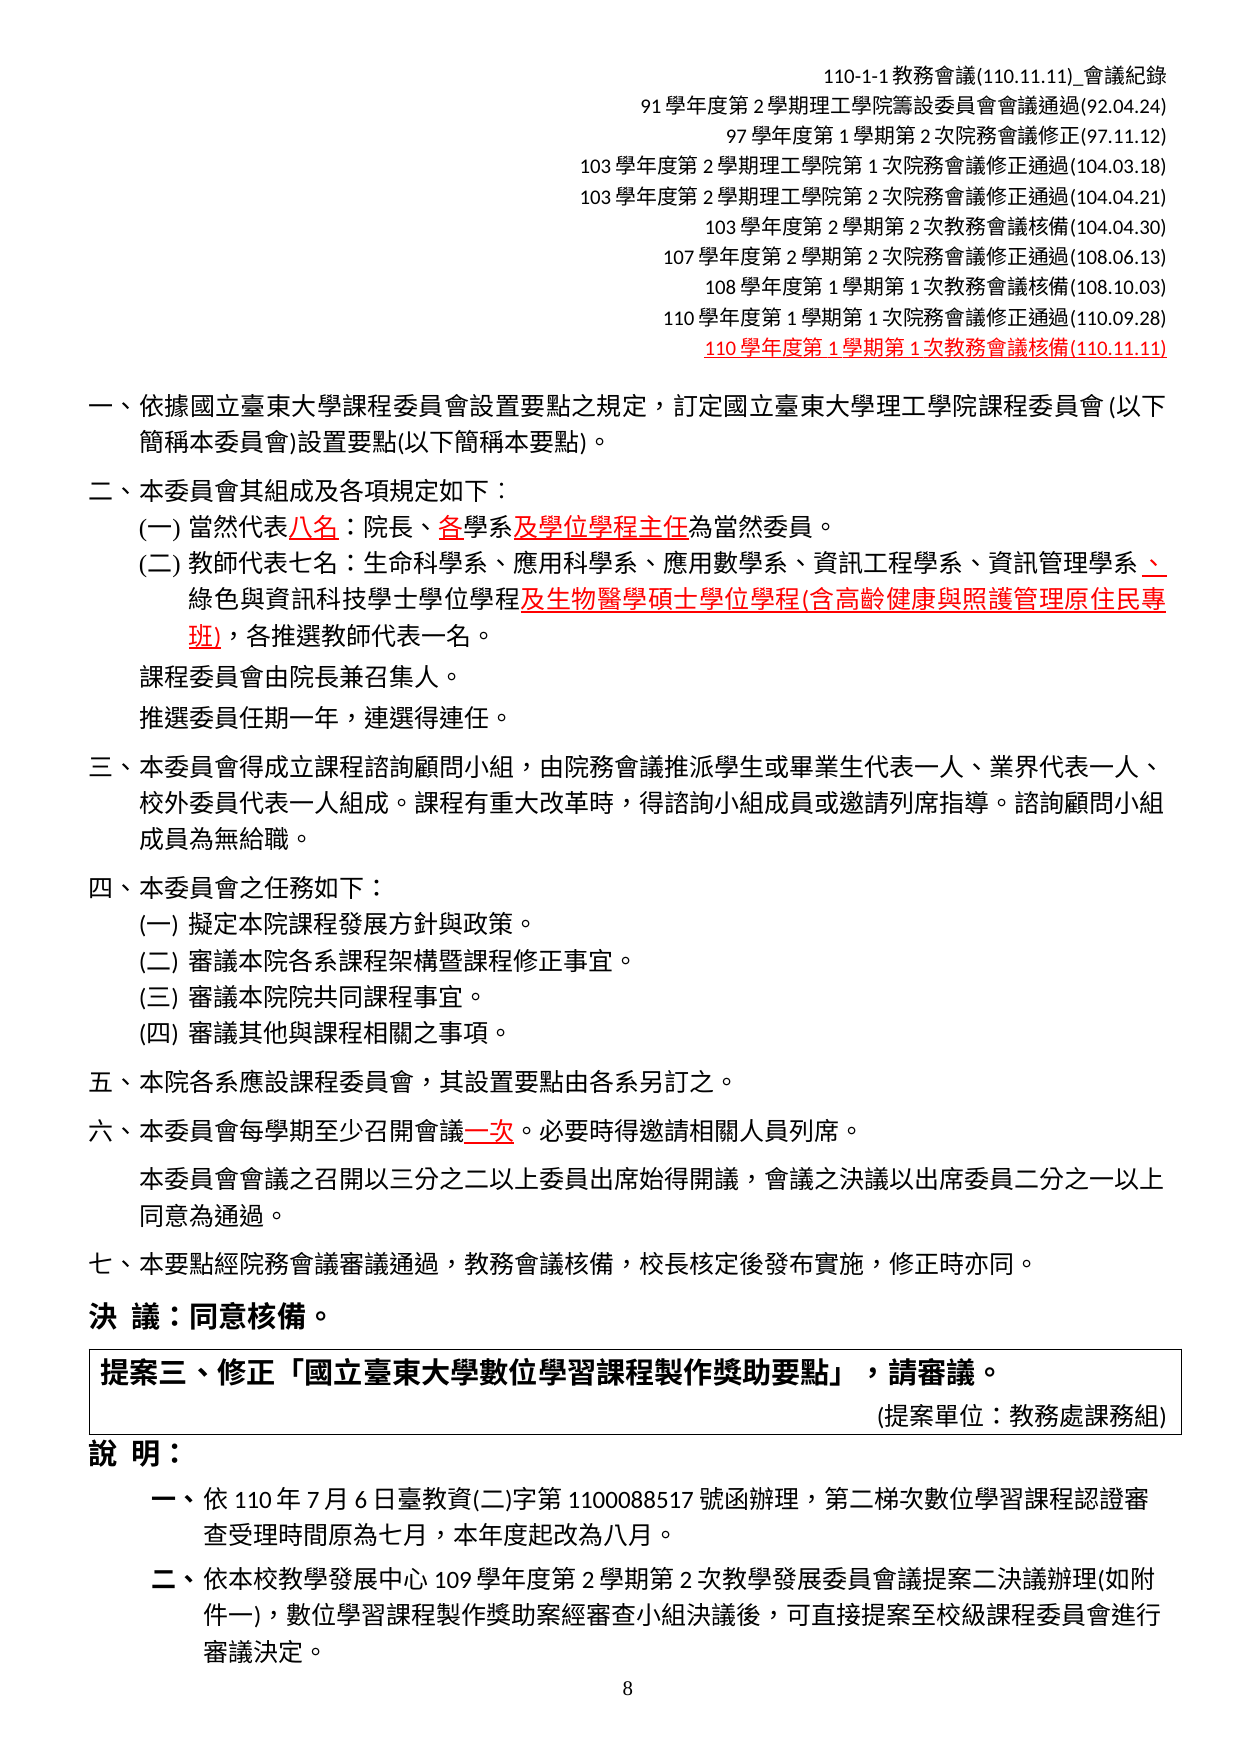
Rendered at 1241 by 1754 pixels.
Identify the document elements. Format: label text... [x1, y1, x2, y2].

text 課程委員會由院長兼召集人。 [139, 657, 1167, 694]
list 擬定本院課程發展方針與政策。 [139, 905, 1167, 941]
list 依110年7月6日臺教資(二)字第1100088517號函辦理，第二梯次數位學習課程認證審查受理時間原為七月，本年度起改為八月。 [151, 1479, 1167, 1552]
text 97學年度第1學期第2次院務會議修正(97.11.12) [89, 119, 1167, 150]
text 說 明： [89, 1435, 1167, 1472]
list 審議本院院共同課程事宜。 [139, 977, 1167, 1014]
text 108學年度第1學期第1次教務會議核備(108.10.03) [89, 271, 1167, 301]
list 本委員會得成立課程諮詢顧問小組，由院務會議推派學生或畢業生代表一人、業界代表一人、校外委員代表一人組成。課程有重大改革時，得諮詢小組成員或邀請列席指導。諮詢顧問小組成員為無給職。 [89, 747, 1167, 856]
list 本委員會之任務如下： [89, 869, 1167, 905]
text 推選委員任期一年，連選得連任。 [139, 699, 1167, 735]
text 本委員會會議之召開以三分之二以上委員出席始得開議，會議之決議以出席委員二分之一以上同意為通過。 [139, 1160, 1167, 1232]
list 本委員會其組成及各項規定如下︰ [89, 471, 1167, 507]
text 107學年度第2學期第2次院務會議修正通過(108.06.13) [89, 240, 1167, 271]
list 本要點經院務會議審議通過，教務會議核備，校長核定後發布實施，修正時亦同。 [89, 1245, 1167, 1281]
text 103學年度第2學期理工學院第2次院務會議修正通過(104.04.21) [89, 180, 1167, 210]
text 103學年度第2學期理工學院第1次院務會議修正通過(104.03.18) [89, 150, 1167, 180]
text 110學年度第1學期第1次教務會議核備(110.11.11) [89, 331, 1167, 361]
list 依本校教學發展中心109學年度第2學期第2次教學發展委員會議提案二決議辦理(如附件一)，數位學習課程製作獎助案經審查小組決議後，可直接提案至校級課程委員會進行審議決定。 [151, 1559, 1167, 1668]
list 本院各系應設課程委員會，其設置要點由各系另訂之。 [89, 1062, 1167, 1099]
text 91學年度第2學期理工學院籌設委員會會議通過(92.04.24) [89, 89, 1167, 119]
list 依據國立臺東大學課程委員會設置要點之規定，訂定國立臺東大學理工學院課程委員會(以下簡稱本委員會)設置要點(以下簡稱本要點)。 [89, 386, 1167, 459]
table_header 提案三、修正「國立臺東大學數位學習課程製作獎助要點」，請審議。 (提案單位：教務處課務組) [90, 1350, 1181, 1433]
list 審議本院各系課程架構暨課程修正事宜。 [139, 941, 1167, 977]
text 決 議：同意核備。 [89, 1294, 1167, 1336]
list 當然代表八名：院長、各學系及學位學程主任為當然委員。 [139, 507, 1167, 544]
text 110學年度第1學期第1次院務會議修正通過(110.09.28) [89, 301, 1167, 331]
list 本委員會每學期至少召開會議一次。必要時得邀請相關人員列席。 [89, 1111, 1167, 1147]
text 103學年度第2學期第2次教務會議核備(104.04.30) [89, 210, 1167, 240]
list 教師代表七名：生命科學系、應用科學系、應用數學系、資訊工程學系、資訊管理學系、綠色與資訊科技學士學位學程及生物醫學碩士學位學程(含高齡健康與照護管理原住民專班)，各推選教師代表一名。 [139, 544, 1167, 652]
list 審議其他與課程相關之事項。 [139, 1014, 1167, 1050]
